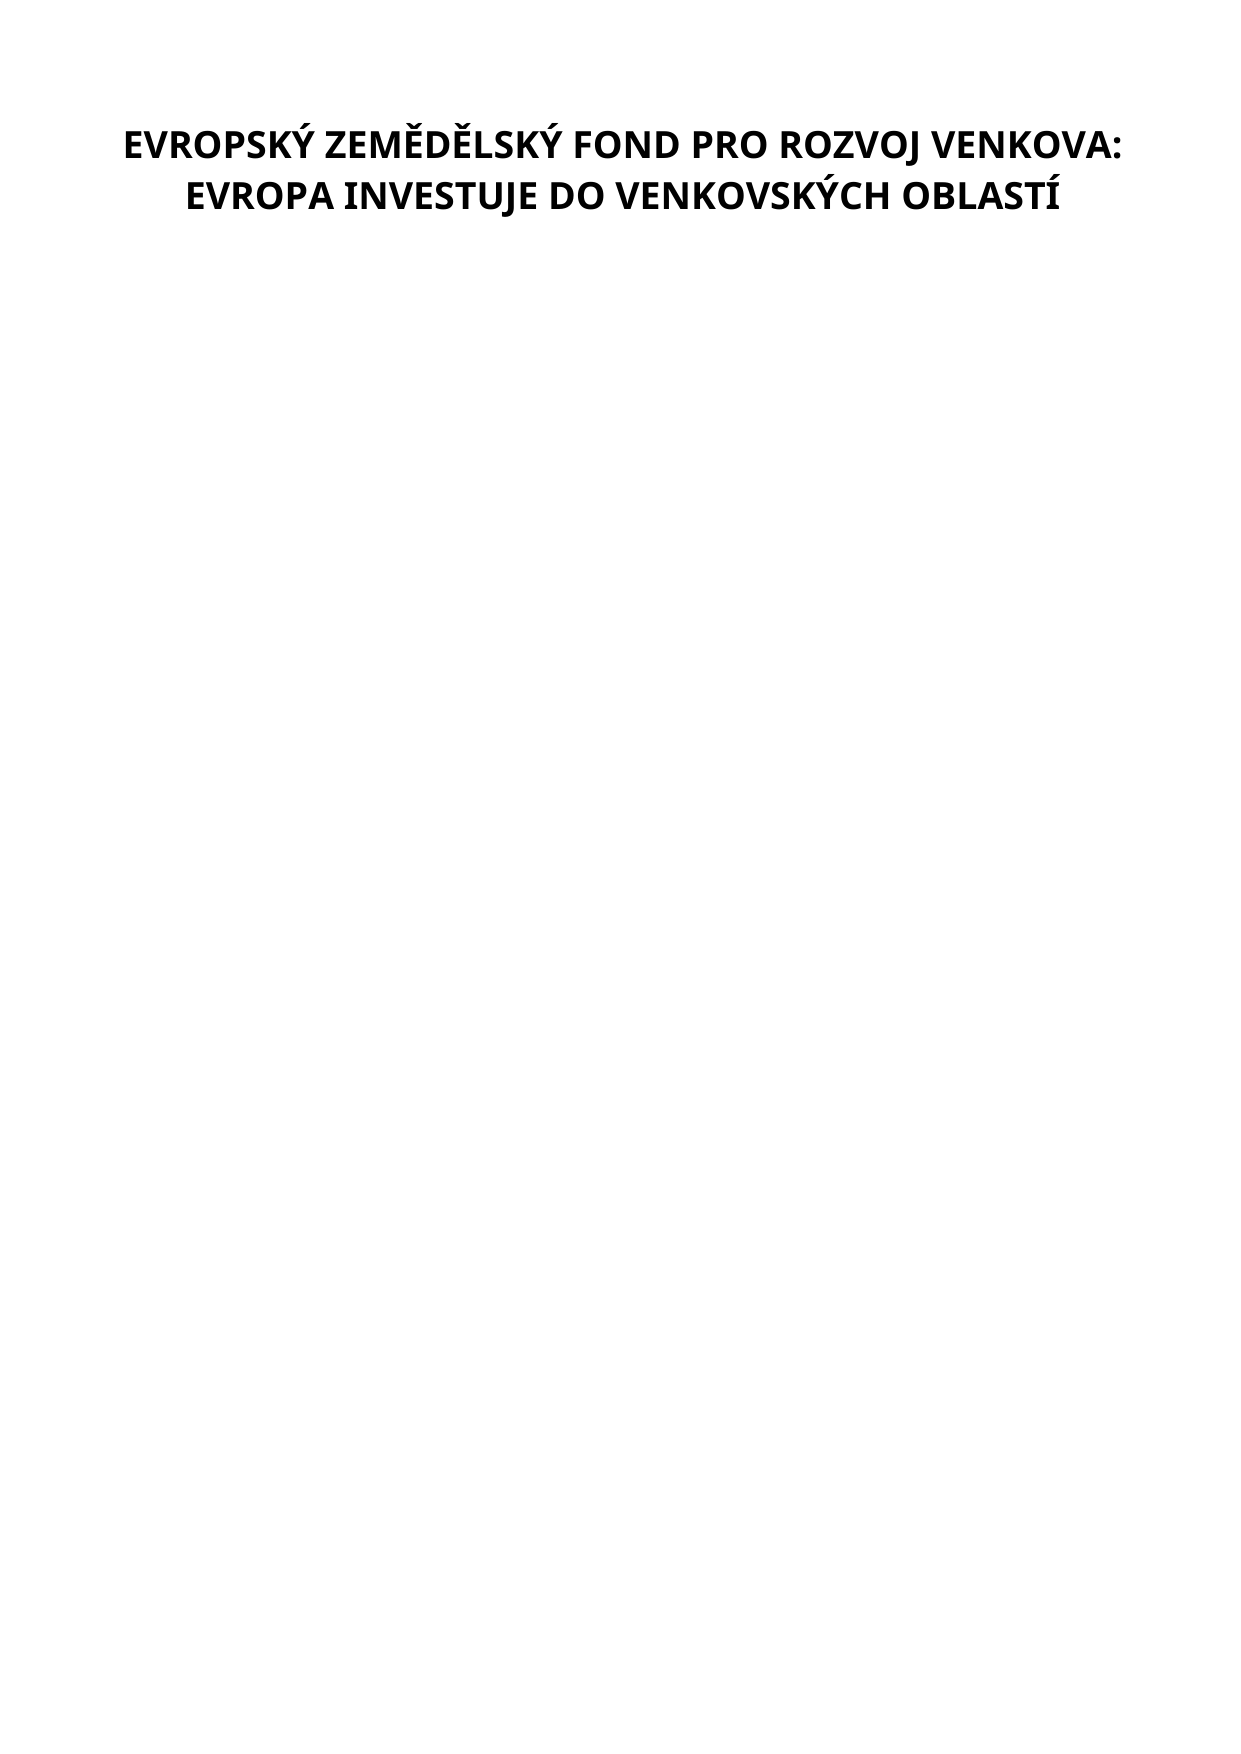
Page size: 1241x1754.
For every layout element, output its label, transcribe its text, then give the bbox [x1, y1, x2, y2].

text Evropský zemědělský fond pro rozvoj venkova: Evropa investuje do venkovských oblastí [87, 118, 1158, 220]
